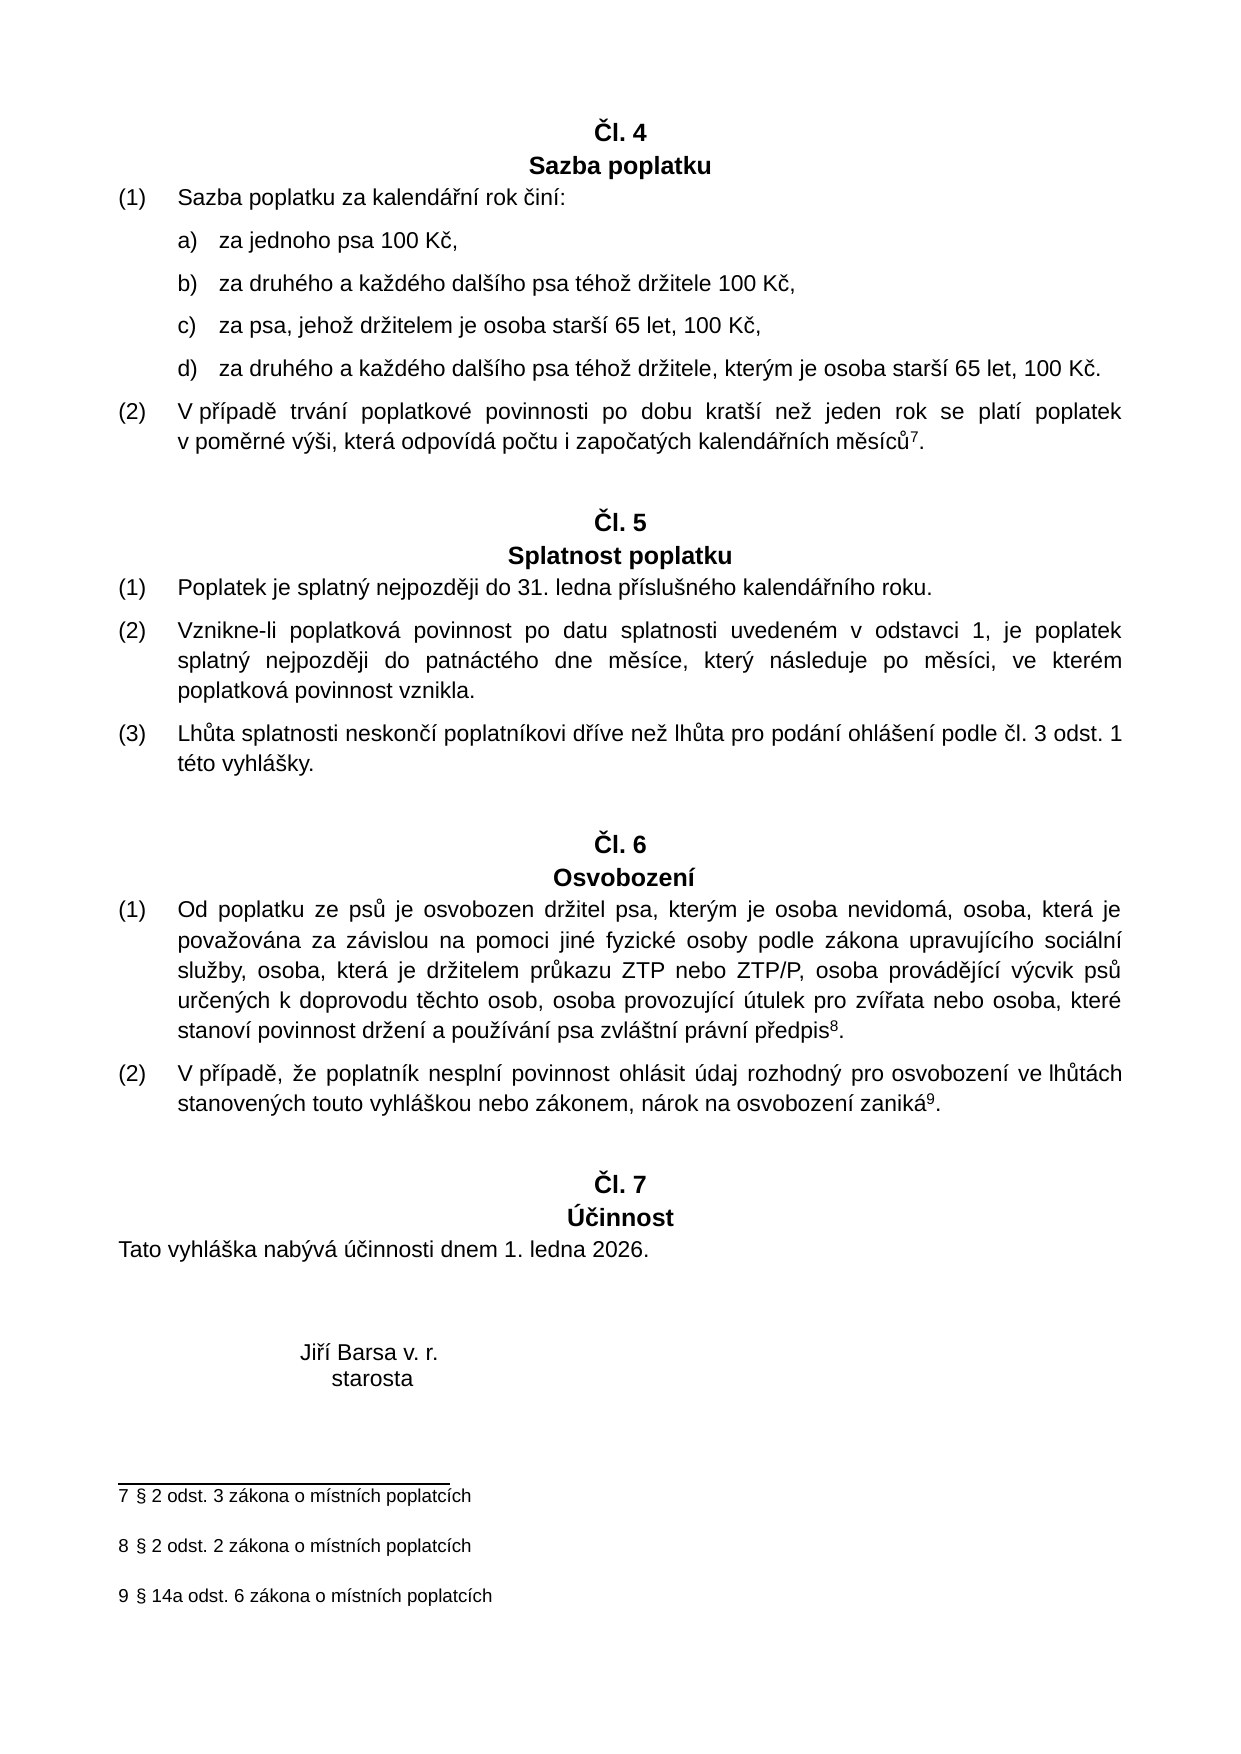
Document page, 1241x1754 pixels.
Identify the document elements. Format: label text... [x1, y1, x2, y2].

list za psa, jehož držitelem je osoba starší 65 let, 100 Kč, [177, 312, 1122, 339]
subtitle Čl. 4 Sazba poplatku [118, 118, 1122, 180]
list V případě trvání poplatkové povinnosti po dobu kratší než jeden rok se platí poplatek v poměrné výši, která odpovídá počtu i započatých kalendářních měsíců. [118, 398, 1122, 454]
text Tato vyhláška nabývá účinnosti dnem 1. ledna 2026. [118, 1236, 1122, 1263]
list § 14a odst. 6 zákona o místních poplatcích [118, 1585, 1122, 1607]
list za druhého a každého dalšího psa téhož držitele, kterým je osoba starší 65 let, 100 Kč. [177, 355, 1122, 381]
list Od poplatku ze psů je osvobozen držitel psa, kterým je osoba nevidomá, osoba, která je považována za závislou na pomoci jiné fyzické osoby podle zákona upravujícího sociální služby, osoba, která je držitelem průkazu ZTP nebo ZTP/P, osoba provádějící výcvik psů určených k doprovodu těchto osob, osoba provozující útulek pro zvířata nebo osoba, které stanoví povinnost držení a používání psa zvláštní právní předpis. [118, 896, 1122, 1044]
subtitle Čl. 5 Splatnost poplatku [118, 508, 1122, 570]
table_header [620, 1279, 1122, 1397]
list za jednoho psa 100 Kč, [177, 227, 1122, 253]
list Vznikne-li poplatková povinnost po datu splatnosti uvedeném v odstavci 1, je poplatek splatný nejpozději do patnáctého dne měsíce, který následuje po měsíci, ve kterém poplatková povinnost vznikla. [118, 617, 1122, 704]
list V případě, že poplatník nesplní povinnost ohlásit údaj rozhodný pro osvobození ve lhůtách stanovených touto vyhláškou nebo zákonem, nárok na osvobození zaniká. [118, 1060, 1122, 1117]
list Lhůta splatnosti neskončí poplatníkovi dříve než lhůta pro podání ohlášení podle čl. 3 odst. 1 této vyhlášky. [118, 720, 1122, 777]
subtitle Čl. 6 Osvobození [118, 830, 1122, 892]
list za druhého a každého dalšího psa téhož držitele 100 Kč, [177, 269, 1122, 296]
list § 2 odst. 3 zákona o místních poplatcích [118, 1484, 1122, 1506]
list § 2 odst. 2 zákona o místních poplatcích [118, 1535, 1122, 1556]
table_header Jiří Barsa v. r. starosta [118, 1279, 620, 1397]
list Sazba poplatku za kalendářní rok činí: [118, 184, 1122, 211]
subtitle Čl. 7 Účinnost [118, 1170, 1122, 1232]
list Poplatek je splatný nejpozději do 31. ledna příslušného kalendářního roku. [118, 574, 1122, 601]
